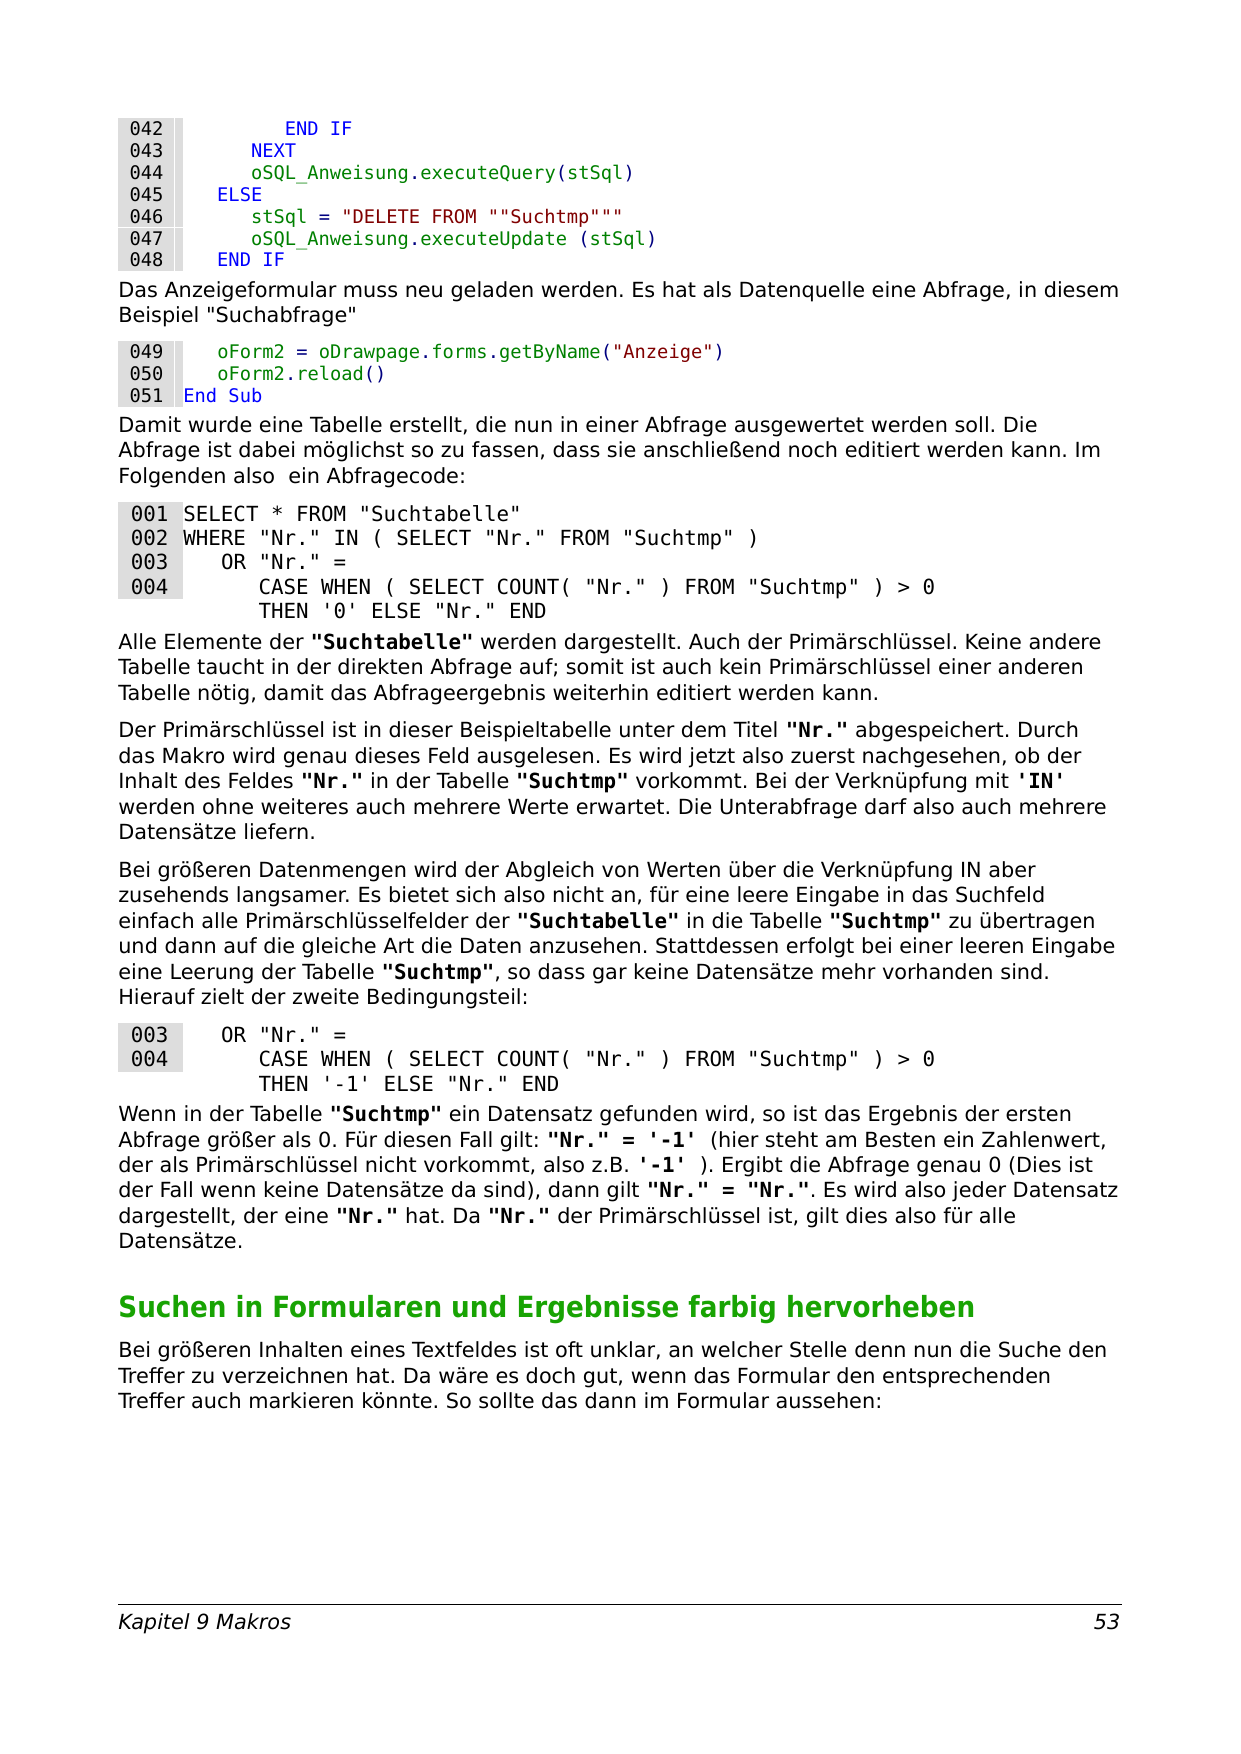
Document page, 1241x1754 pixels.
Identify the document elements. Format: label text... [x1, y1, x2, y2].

text Wenn in der Tabelle "Suchtmp" ein Datensatz gefunden wird, so ist das Ergebnis der ersten Abfrage größer als 0. Für diesen Fall gilt: "Nr." = '-1' (hier steht am Besten ein Zahlenwert, der als Primärschlüssel nicht vorkommt, also z.B. '-1' ). Ergibt die Abfrage genau 0 (Dies ist der Fall wenn keine Datensätze da sind), dann gilt "Nr." = "Nr.". Es wird also jeder Datensatz dargestellt, der eine "Nr." hat. Da "Nr." der Primärschlüssel ist, gilt dies also für alle Datensätze. [118, 1102, 1122, 1254]
text Bei größeren Inhalten eines Textfeldes ist oft unklar, an welcher Stelle denn nun die Suche den Treffer zu verzeichnen hat. Da wäre es doch gut, wenn das Formular den entsprechenden Treffer auch markieren könnte. So sollte das dann im Formular aussehen: [118, 1338, 1122, 1413]
list oForm2.reload() [183, 363, 1122, 385]
list stSql = "DELETE FROM ""Suchtmp""" [183, 206, 1122, 227]
list CASE WHEN ( SELECT COUNT( "Nr." ) FROM "Suchtmp" ) > 0 THEN '-1' ELSE "Nr." END [118, 1047, 1122, 1096]
list End Sub [183, 385, 1122, 407]
text Der Primärschlüssel ist in dieser Beispieltabelle unter dem Titel "Nr." abgespeichert. Durch das Makro wird genau dieses Feld ausgelesen. Es wird jetzt also zuerst nachgesehen, ob der Inhalt des Feldes "Nr." in der Tabelle "Suchtmp" vorkommt. Bei der Verknüpfung mit 'IN' werden ohne weiteres auch mehrere Werte erwartet. Die Unterabfrage darf also auch mehrere Datensätze liefern. [118, 718, 1122, 844]
list ELSE [183, 184, 1122, 206]
text Das Anzeigeformular muss neu geladen werden. Es hat als Datenquelle eine Abfrage, in diesem Beispiel "Suchabfrage" [118, 278, 1122, 327]
list CASE WHEN ( SELECT COUNT( "Nr." ) FROM "Suchtmp" ) > 0 THEN '0' ELSE "Nr." END [118, 575, 1122, 623]
list oSQL_Anweisung.executeUpdate (stSql) [118, 227, 1122, 249]
list OR "Nr." = [183, 1023, 1122, 1047]
list NEXT [183, 140, 1122, 162]
list SELECT * FROM "Suchtabelle" [183, 502, 1122, 526]
text Alle Elemente der "Suchtabelle" werden dargestellt. Auch der Primärschlüssel. Keine andere Tabelle taucht in der direkten Abfrage auf; somit ist auch kein Primärschlüssel einer anderen Tabelle nötig, damit das Abfrageergebnis weiterhin editiert werden kann. [118, 630, 1122, 705]
list END IF [183, 249, 1122, 271]
list END IF [183, 118, 1122, 140]
text Bei größeren Datenmengen wird der Abgleich von Werten über die Verknüpfung IN aber zusehends langsamer. Es bietet sich also nicht an, für eine leere Eingabe in das Suchfeld einfach alle Primärschlüsselfelder der "Suchtabelle" in die Tabelle "Suchtmp" zu übertragen und dann auf die gleiche Art die Daten anzusehen. Stattdessen erfolgt bei einer leeren Eingabe eine Leerung der Tabelle "Suchtmp", so dass gar keine Datensätze mehr vorhanden sind. Hierauf zielt der zweite Bedingungsteil: [118, 858, 1122, 1009]
list oForm2 = oDrawpage.forms.getByName("Anzeige") [183, 341, 1122, 363]
list oSQL_Anweisung.executeQuery(stSql) [183, 162, 1122, 184]
subtitle Suchen in Formularen und Ergebnisse farbig hervorheben [118, 1290, 1122, 1324]
text Damit wurde eine Tabelle erstellt, die nun in einer Abfrage ausgewertet werden soll. Die Abfrage ist dabei möglichst so zu fassen, dass sie anschließend noch editiert werden kann. Im Folgenden also ein Abfragecode: [118, 413, 1122, 488]
list WHERE "Nr." IN ( SELECT "Nr." FROM "Suchtmp" ) [183, 526, 1122, 550]
list OR "Nr." = [183, 550, 1122, 575]
